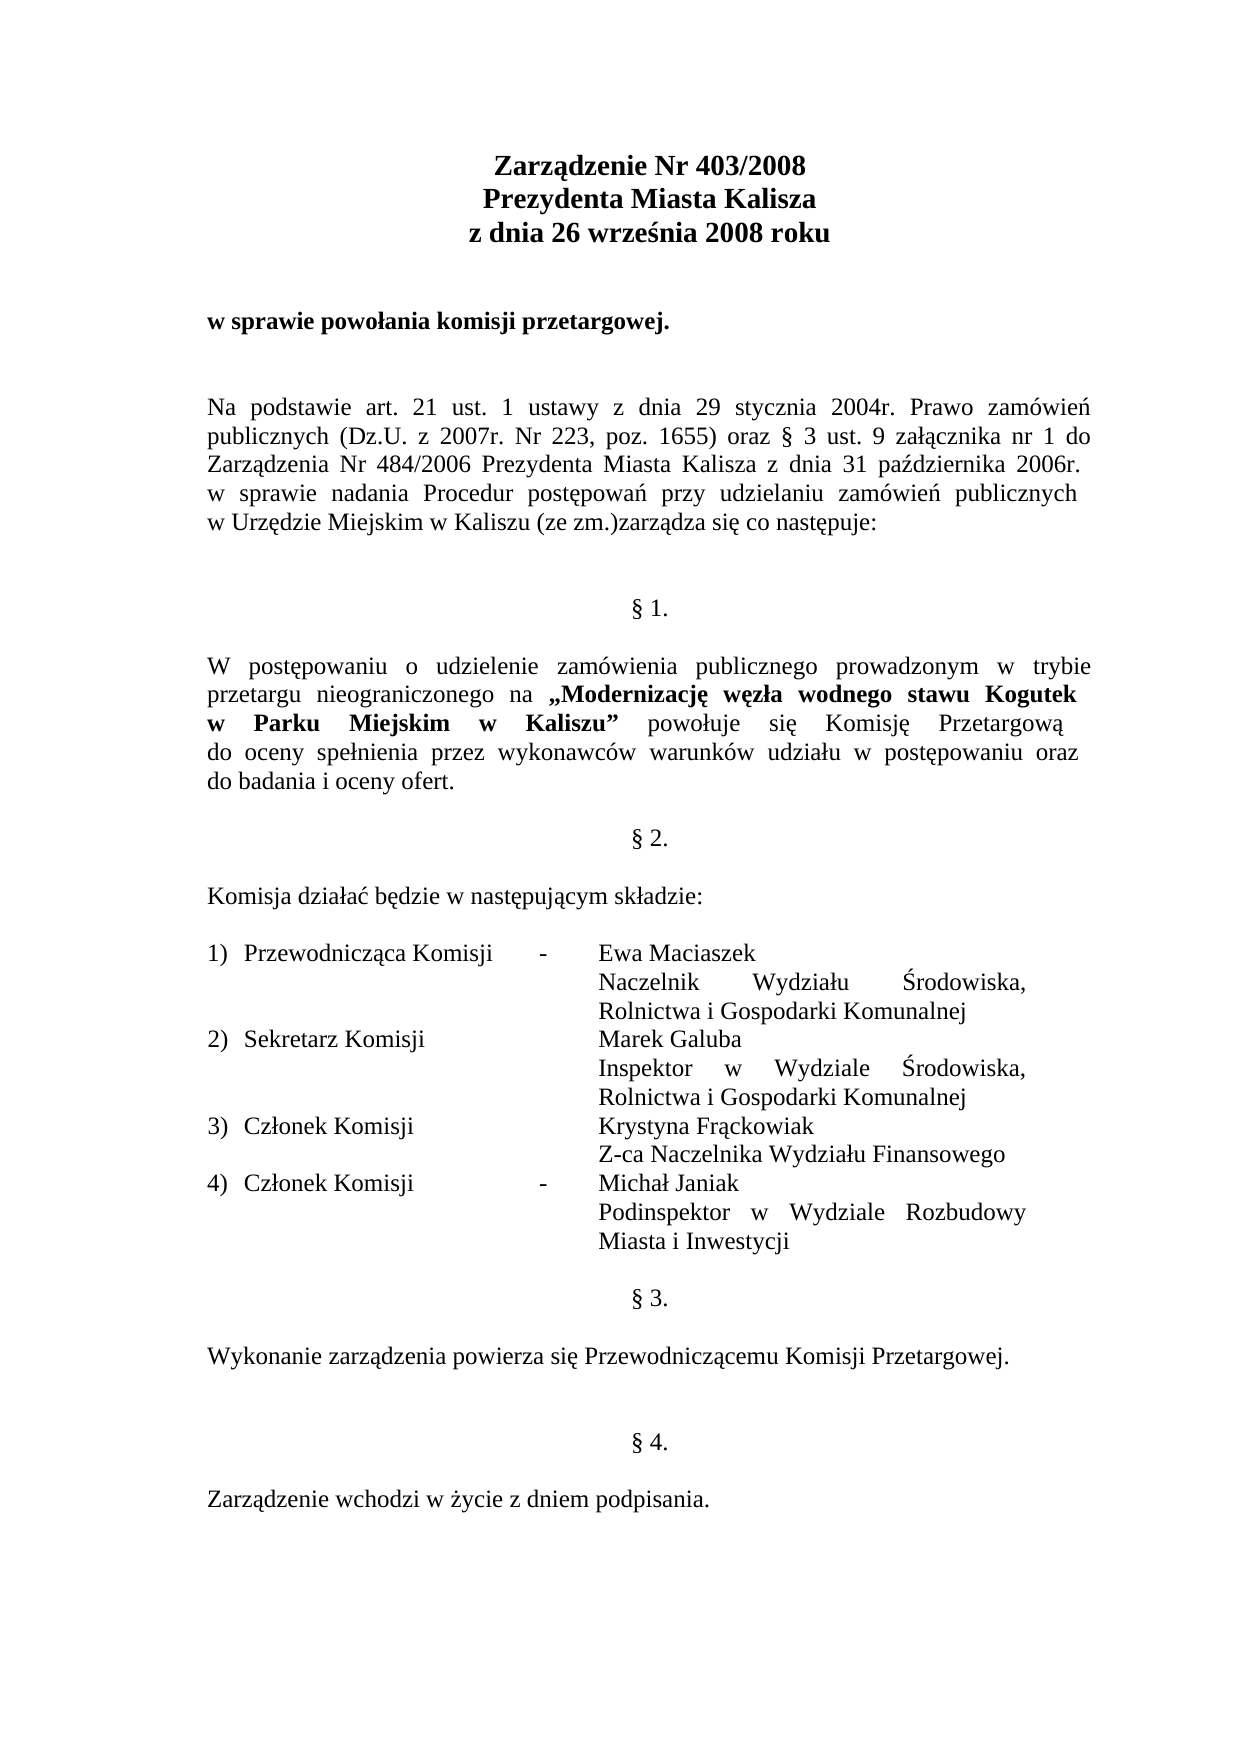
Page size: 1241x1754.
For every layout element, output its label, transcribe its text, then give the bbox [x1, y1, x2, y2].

table_cell Marek Galuba Inspektor w Wydziale Środowiska, Rolnictwa i Gospodarki Komunalnej [591, 1025, 1034, 1111]
table_cell - [532, 1168, 591, 1254]
table_cell [532, 1025, 591, 1111]
table_cell Krystyna Frąckowiak Z-ca Naczelnika Wydziału Finansowego [591, 1111, 1034, 1168]
table_header 1) [200, 938, 236, 1024]
table_cell [532, 1111, 591, 1168]
table_header - [532, 938, 591, 1024]
text § 3. [207, 1283, 1092, 1312]
text Prezydenta Miasta Kalisza [207, 181, 1092, 215]
table_cell 2) [200, 1025, 236, 1111]
text Komisja działać będzie w następującym składzie: [207, 881, 1092, 909]
text Zarządzenie wchodzi w życie z dniem podpisania. [207, 1484, 1092, 1513]
text § 1. [207, 593, 1092, 622]
text W postępowaniu o udzielenie zamówienia publicznego prowadzonym w trybie przetargu nieograniczonego na „Modernizację węzła wodnego stawu Kogutek w Parku Miejskim w Kaliszu” powołuje się Komisję Przetargową do oceny spełnienia przez wykonawców warunków udziału w postępowaniu oraz do badania i oceny ofert. [207, 651, 1092, 794]
text Na podstawie art. 21 ust. 1 ustawy z dnia 29 stycznia 2004r. Prawo zamówień publicznych (Dz.U. z 2007r. Nr 223, poz. 1655) oraz § 3 ust. 9 załącznika nr 1 do Zarządzenia Nr 484/2006 Prezydenta Miasta Kalisza z dnia 31 października 2006r. w sprawie nadania Procedur postępowań przy udzielaniu zamówień publicznych w Urzędzie Miejskim w Kaliszu (ze zm.)zarządza się co następuje: [207, 392, 1092, 536]
text w sprawie powołania komisji przetargowej. [207, 306, 1092, 334]
table_cell Sekretarz Komisji [236, 1025, 532, 1111]
text Zarządzenie Nr 403/2008 [207, 148, 1092, 181]
text z dnia 26 września 2008 roku [207, 215, 1092, 248]
table_header Ewa Maciaszek Naczelnik Wydziału Środowiska, Rolnictwa i Gospodarki Komunalnej [591, 938, 1034, 1024]
table_cell Michał Janiak Podinspektor w Wydziale Rozbudowy Miasta i Inwestycji [591, 1168, 1034, 1254]
table_cell 4) [200, 1168, 236, 1254]
table_header Przewodnicząca Komisji [236, 938, 532, 1024]
text § 2. [207, 823, 1092, 852]
table_cell 3) [200, 1111, 236, 1168]
table_cell Członek Komisji [236, 1111, 532, 1168]
table_cell Członek Komisji [236, 1168, 532, 1254]
text § 4. [207, 1427, 1092, 1456]
text Wykonanie zarządzenia powierza się Przewodniczącemu Komisji Przetargowej. [207, 1341, 1092, 1369]
